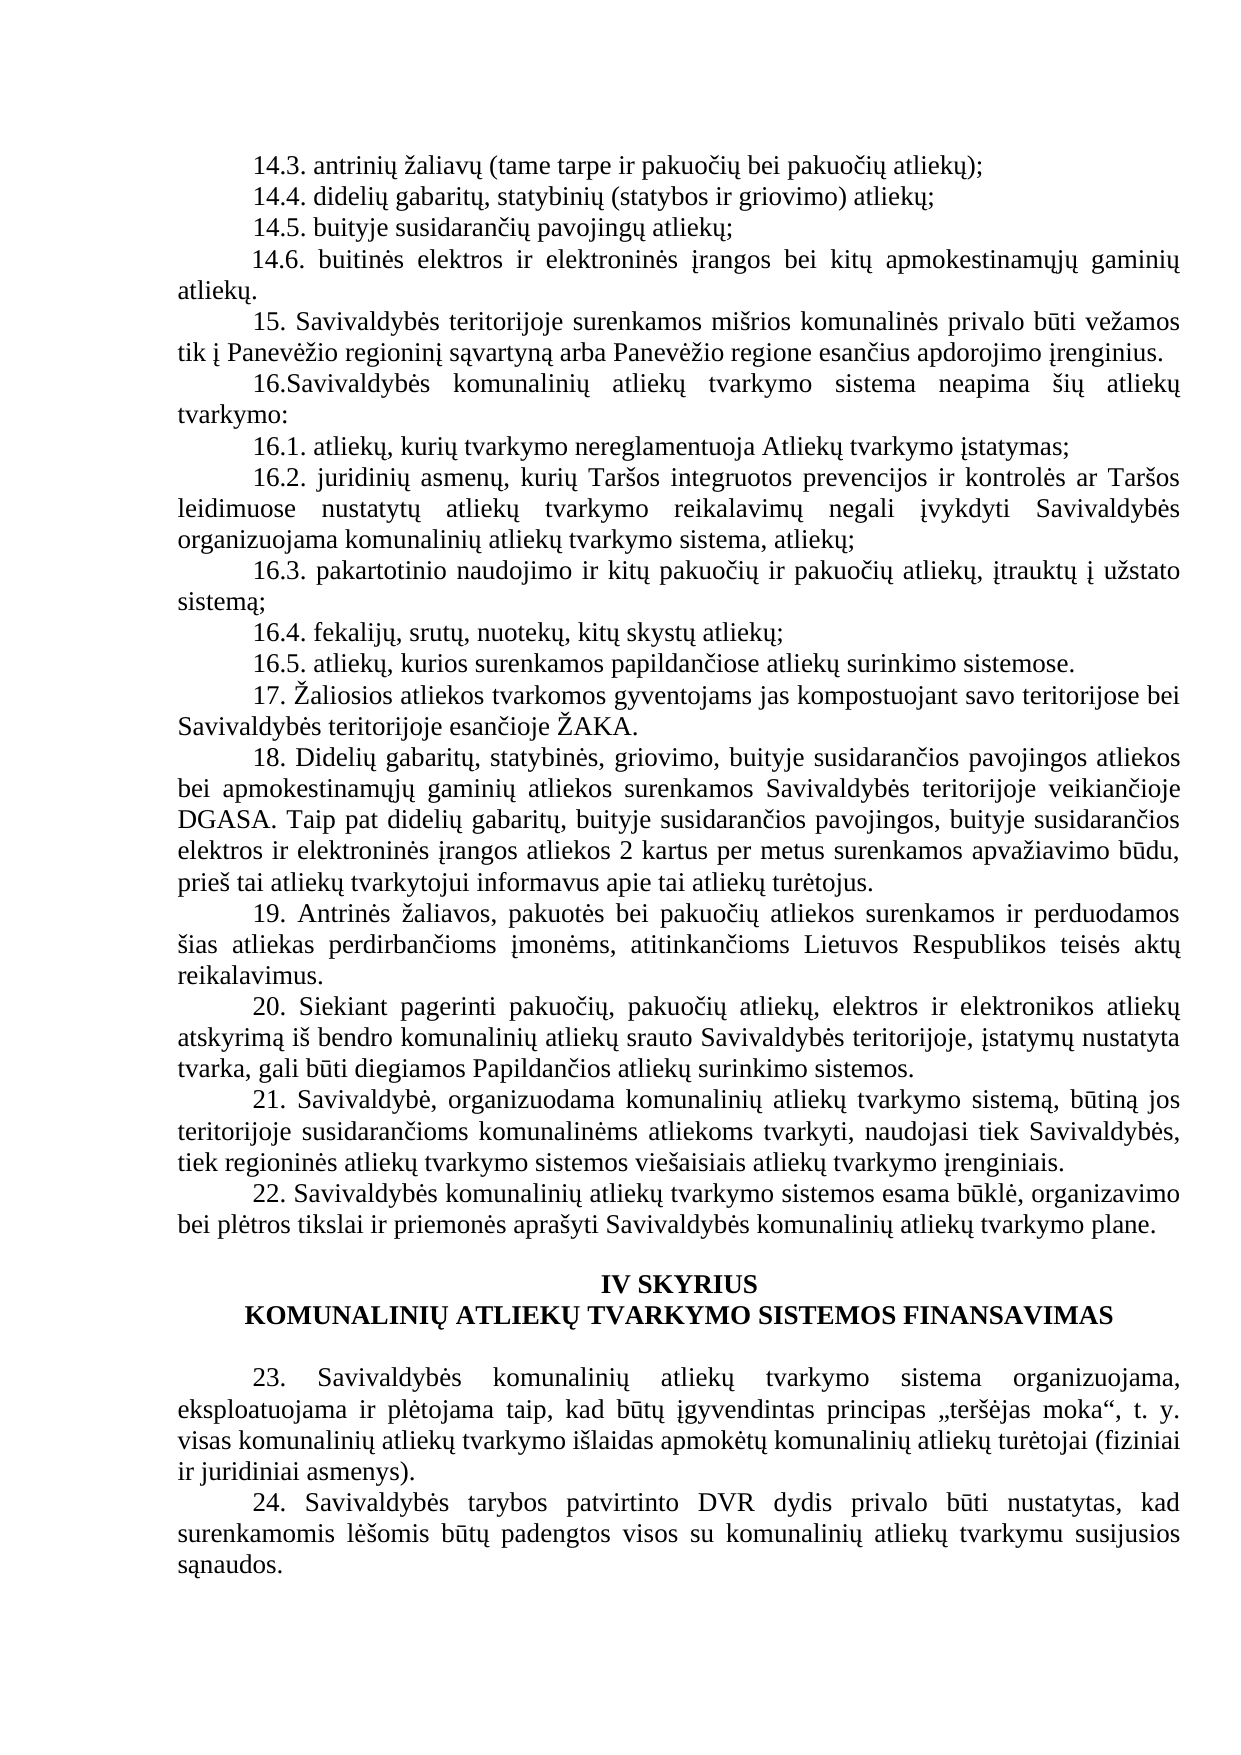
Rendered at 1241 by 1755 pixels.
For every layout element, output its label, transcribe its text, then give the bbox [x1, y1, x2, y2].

text 16.4. fekalijų, srutų, nuotekų, kitų skystų atliekų; [177, 616, 1181, 648]
text 17. Žaliosios atliekos tvarkomos gyventojams jas kompostuojant savo teritorijose bei Savivaldybės teritorijoje esančioje ŽAKA. [177, 679, 1181, 741]
text 14.6. buitinės elektros ir elektroninės įrangos bei kitų apmokestinamųjų gaminių atliekų. [177, 243, 1181, 305]
text 16.5. atliekų, kurios surenkamos papildančiose atliekų surinkimo sistemose. [177, 648, 1181, 679]
text 14.3. antrinių žaliavų (tame tarpe ir pakuočių bei pakuočių atliekų); [177, 149, 1181, 180]
text 18. Didelių gabaritų, statybinės, griovimo, buityje susidarančios pavojingos atliekos bei apmokestinamųjų gaminių atliekos surenkamos Savivaldybės teritorijoje veikiančioje DGASA. Taip pat didelių gabaritų, buityje susidarančios pavojingos, buityje susidarančios elektros ir elektroninės įrangos atliekos 2 kartus per metus surenkamos apvažiavimo būdu, prieš tai atliekų tvarkytojui informavus apie tai atliekų turėtojus. [177, 741, 1181, 897]
text 16.1. atliekų, kurių tvarkymo nereglamentuoja Atliekų tvarkymo įstatymas; [177, 429, 1181, 461]
text 16.2. juridinių asmenų, kurių Taršos integruotos prevencijos ir kontrolės ar Taršos leidimuose nustatytų atliekų tvarkymo reikalavimų negali įvykdyti Savivaldybės organizuojama komunalinių atliekų tvarkymo sistema, atliekų; [177, 461, 1181, 554]
text 14.5. buityje susidarančių pavojingų atliekų; [177, 212, 1181, 243]
text 22. Savivaldybės komunalinių atliekų tvarkymo sistemos esama būklė, organizavimo bei plėtros tikslai ir priemonės aprašyti Savivaldybės komunalinių atliekų tvarkymo plane. [177, 1177, 1181, 1239]
text 19. Antrinės žaliavos, pakuotės bei pakuočių atliekos surenkamos ir perduodamos šias atliekas perdirbančioms įmonėms, atitinkančioms Lietuvos Respublikos teisės aktų reikalavimus. [177, 897, 1181, 990]
text IV SKYRIUS [177, 1268, 1181, 1299]
text 20. Siekiant pagerinti pakuočių, pakuočių atliekų, elektros ir elektronikos atliekų atskyrimą iš bendro komunalinių atliekų srauto Savivaldybės teritorijoje, įstatymų nustatyta tvarka, gali būti diegiamos Papildančios atliekų surinkimo sistemos. [177, 990, 1181, 1084]
text KOMUNALINIŲ ATLIEKŲ TVARKYMO SISTEMOS FINANSAVIMAS [177, 1299, 1181, 1330]
text 23. Savivaldybės komunalinių atliekų tvarkymo sistema organizuojama, eksploatuojama ir plėtojama taip, kad būtų įgyvendintas principas „teršėjas moka“, t. y. visas komunalinių atliekų tvarkymo išlaidas apmokėtų komunalinių atliekų turėtojai (fiziniai ir juridiniai asmenys). [177, 1362, 1181, 1486]
text 24. Savivaldybės tarybos patvirtinto DVR dydis privalo būti nustatytas, kad surenkamomis lėšomis būtų padengtos visos su komunalinių atliekų tvarkymu susijusios sąnaudos. [177, 1486, 1181, 1579]
text 14.4. didelių gabaritų, statybinių (statybos ir griovimo) atliekų; [177, 180, 1181, 212]
text 16.Savivaldybės komunalinių atliekų tvarkymo sistema neapima šių atliekų tvarkymo: [177, 367, 1181, 429]
text 15. Savivaldybės teritorijoje surenkamos mišrios komunalinės privalo būti vežamos tik į Panevėžio regioninį sąvartyną arba Panevėžio regione esančius apdorojimo įrenginius. [177, 305, 1181, 367]
text 16.3. pakartotinio naudojimo ir kitų pakuočių ir pakuočių atliekų, įtrauktų į užstato sistemą; [177, 554, 1181, 616]
text 21. Savivaldybė, organizuodama komunalinių atliekų tvarkymo sistemą, būtiną jos teritorijoje susidarančioms komunalinėms atliekoms tvarkyti, naudojasi tiek Savivaldybės, tiek regioninės atliekų tvarkymo sistemos viešaisiais atliekų tvarkymo įrenginiais. [177, 1084, 1181, 1177]
